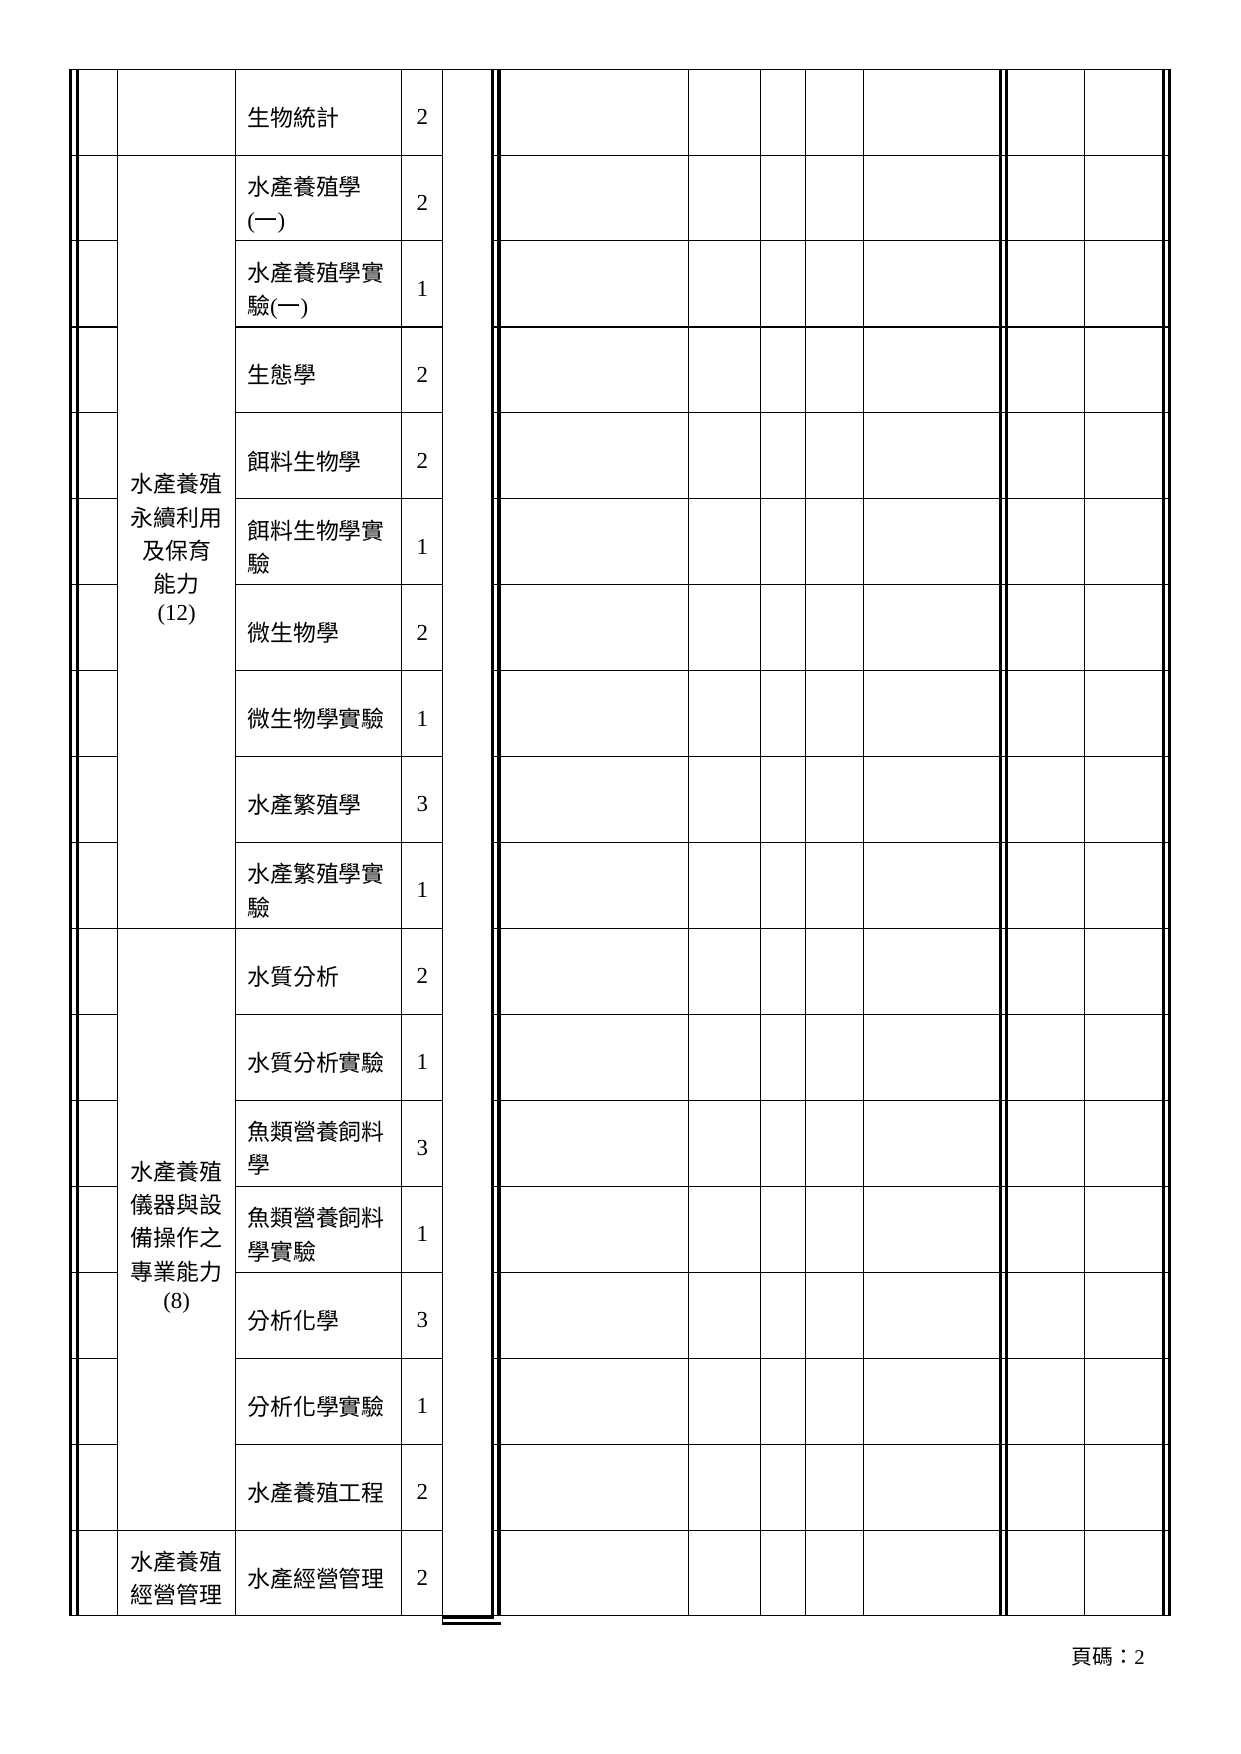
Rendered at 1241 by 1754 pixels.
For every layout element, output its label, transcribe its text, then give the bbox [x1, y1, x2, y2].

table_cell [1085, 499, 1162, 584]
table_cell [501, 156, 688, 240]
table_cell [864, 1445, 999, 1529]
table_cell 分析化學 [236, 1273, 401, 1358]
table_cell [761, 70, 805, 154]
table_cell [501, 241, 688, 326]
table_cell [1008, 1015, 1084, 1100]
table_cell 水產養殖經營管理 [118, 1531, 235, 1615]
table_cell [1085, 241, 1162, 326]
table_cell [761, 1015, 805, 1100]
table_cell [1008, 241, 1084, 326]
table_cell [761, 843, 805, 928]
table_cell [1008, 70, 1084, 154]
table_cell [1008, 1445, 1084, 1529]
table_cell [864, 757, 999, 842]
table_cell [79, 1445, 117, 1529]
table_cell 2 [402, 156, 442, 240]
table_cell [806, 1273, 863, 1358]
table_cell [79, 1015, 117, 1100]
table_cell [864, 929, 999, 1014]
table_cell 生態學 [236, 328, 401, 412]
table_cell [689, 671, 760, 756]
table_cell [864, 671, 999, 756]
table_cell 2 [402, 929, 442, 1014]
table_cell [1085, 929, 1162, 1014]
table_cell [864, 70, 999, 154]
table_cell [501, 70, 688, 154]
table_cell 水產繁殖學實驗 [236, 843, 401, 928]
table_cell [864, 499, 999, 584]
table_cell [1085, 1273, 1162, 1358]
table_cell [79, 1359, 117, 1443]
table_cell [501, 1273, 688, 1358]
table_cell [1085, 70, 1162, 154]
table_cell [689, 757, 760, 842]
table_cell [689, 70, 760, 154]
table_cell [806, 1359, 863, 1443]
table_cell [806, 241, 863, 326]
table_cell [1085, 328, 1162, 412]
table_cell [79, 757, 117, 842]
table_cell [689, 929, 760, 1014]
table_cell [689, 1187, 760, 1272]
table_cell [761, 1531, 805, 1615]
table_cell [864, 1359, 999, 1443]
table_cell [806, 1101, 863, 1186]
table_cell [689, 1273, 760, 1358]
table_cell 3 [402, 1273, 442, 1358]
table_cell 水產養殖工程 [236, 1445, 401, 1529]
table_cell 水產養殖儀器與設備操作之專業能力 (8) [118, 929, 235, 1529]
table_cell [501, 671, 688, 756]
table_cell [1008, 1359, 1084, 1443]
table_cell [689, 328, 760, 412]
table_cell [761, 156, 805, 240]
table_cell 水質分析實驗 [236, 1015, 401, 1100]
table_cell [864, 156, 999, 240]
table_cell [689, 499, 760, 584]
table_cell [864, 328, 999, 412]
table_cell [806, 1531, 863, 1615]
table_cell 2 [402, 1445, 442, 1529]
table_cell [761, 929, 805, 1014]
table_cell [79, 70, 117, 154]
table_cell 1 [402, 843, 442, 928]
table_cell 餌料生物學實驗 [236, 499, 401, 584]
table_cell 水產繁殖學 [236, 757, 401, 842]
table_cell [864, 843, 999, 928]
table_cell [761, 241, 805, 326]
table_cell [806, 929, 863, 1014]
table_cell [79, 843, 117, 928]
table_cell 2 [402, 328, 442, 412]
table_cell [1085, 1359, 1162, 1443]
table_cell [79, 1101, 117, 1186]
table_cell 2 [402, 1531, 442, 1615]
table_cell [1008, 585, 1084, 670]
table_cell [806, 413, 863, 498]
table_cell [864, 1187, 999, 1272]
table_cell [806, 1445, 863, 1529]
table_cell 1 [402, 671, 442, 756]
table_cell [501, 1187, 688, 1272]
table_cell [761, 671, 805, 756]
table_cell [501, 1359, 688, 1443]
table_cell [1008, 843, 1084, 928]
table_cell 魚類營養飼料學 [236, 1101, 401, 1186]
table_cell 餌料生物學 [236, 413, 401, 498]
table_cell [1008, 1273, 1084, 1358]
table_cell [1085, 413, 1162, 498]
table_cell [864, 1273, 999, 1358]
table_cell 水質分析 [236, 929, 401, 1014]
table_cell [689, 843, 760, 928]
table_cell [79, 156, 117, 240]
table_cell [79, 585, 117, 670]
table_cell [864, 585, 999, 670]
table_cell 分析化學實驗 [236, 1359, 401, 1443]
table_cell [1085, 1445, 1162, 1529]
table_cell [864, 241, 999, 326]
table_cell [79, 929, 117, 1014]
table_cell [1085, 156, 1162, 240]
table_cell [501, 328, 688, 412]
table_cell 1 [402, 1187, 442, 1272]
table_cell [79, 328, 117, 412]
table_cell [1085, 757, 1162, 842]
table_cell [1008, 1101, 1084, 1186]
table_cell [761, 1187, 805, 1272]
table_cell [689, 413, 760, 498]
table_cell 1 [402, 1015, 442, 1100]
table_cell [1008, 929, 1084, 1014]
table_cell [806, 843, 863, 928]
table_cell [689, 1445, 760, 1529]
table_cell [806, 671, 863, 756]
table_cell [501, 843, 688, 928]
table_cell [501, 413, 688, 498]
table_cell 生物統計 [236, 70, 401, 154]
table_cell [79, 1187, 117, 1272]
table_cell [1008, 1531, 1084, 1615]
table_cell 水產養殖永續利用及保育 能力 (12) [118, 156, 235, 928]
table_cell 1 [402, 241, 442, 326]
table_cell 水產經營管理 [236, 1531, 401, 1615]
table_cell [864, 1531, 999, 1615]
table_cell [806, 757, 863, 842]
table_cell [806, 499, 863, 584]
table_cell [864, 1015, 999, 1100]
table_cell [1085, 1101, 1162, 1186]
table_cell [79, 1531, 117, 1615]
table_cell 魚類營養飼料學實驗 [236, 1187, 401, 1272]
table_cell [1008, 328, 1084, 412]
table_cell [689, 241, 760, 326]
table_cell [761, 757, 805, 842]
table_cell 2 [402, 413, 442, 498]
table_cell [761, 585, 805, 670]
table_cell [689, 1359, 760, 1443]
table_cell [689, 585, 760, 670]
table_cell [806, 1015, 863, 1100]
table_cell [761, 328, 805, 412]
table_cell [79, 1273, 117, 1358]
table_cell 2 [402, 70, 442, 154]
table_cell 3 [402, 757, 442, 842]
table_cell [79, 499, 117, 584]
table_cell [79, 241, 117, 326]
table_cell 3 [402, 1101, 442, 1186]
table_cell [1008, 757, 1084, 842]
table_cell [1085, 1015, 1162, 1100]
table_cell [1085, 1531, 1162, 1615]
table_cell [501, 1015, 688, 1100]
table_cell [1008, 413, 1084, 498]
table_cell 1 [402, 1359, 442, 1443]
table_cell 1 [402, 499, 442, 584]
table_cell 水產養殖學實驗(一) [236, 241, 401, 326]
table_cell [689, 1101, 760, 1186]
table_cell [806, 585, 863, 670]
table_cell [501, 929, 688, 1014]
table_cell [501, 585, 688, 670]
table_cell [501, 757, 688, 842]
table_cell 微生物學實驗 [236, 671, 401, 756]
table_cell [689, 1531, 760, 1615]
table_cell [761, 1445, 805, 1529]
table_cell [806, 328, 863, 412]
table_cell [1008, 671, 1084, 756]
table_cell [1085, 671, 1162, 756]
table_cell [501, 1531, 688, 1615]
table_cell [689, 156, 760, 240]
table_cell [1008, 1187, 1084, 1272]
table_cell [806, 70, 863, 154]
table_cell [501, 1101, 688, 1186]
table_cell [864, 1101, 999, 1186]
table_cell [689, 1015, 760, 1100]
table_cell 2 [402, 585, 442, 670]
table_cell [443, 70, 491, 1615]
table_cell [1085, 843, 1162, 928]
table_cell [1008, 156, 1084, 240]
table_cell [864, 413, 999, 498]
table_cell [1085, 1187, 1162, 1272]
table_cell [118, 70, 235, 154]
table_cell 微生物學 [236, 585, 401, 670]
table_cell [79, 413, 117, 498]
table_cell [1008, 499, 1084, 584]
table_cell [1085, 585, 1162, 670]
table_cell [761, 1273, 805, 1358]
table_cell [501, 1445, 688, 1529]
table_cell [501, 499, 688, 584]
table_cell [761, 499, 805, 584]
table_cell 水產養殖學(一) [236, 156, 401, 240]
table_cell [806, 156, 863, 240]
table_cell [761, 1101, 805, 1186]
table_cell [761, 1359, 805, 1443]
table_cell [79, 671, 117, 756]
table_cell [806, 1187, 863, 1272]
table_cell [761, 413, 805, 498]
